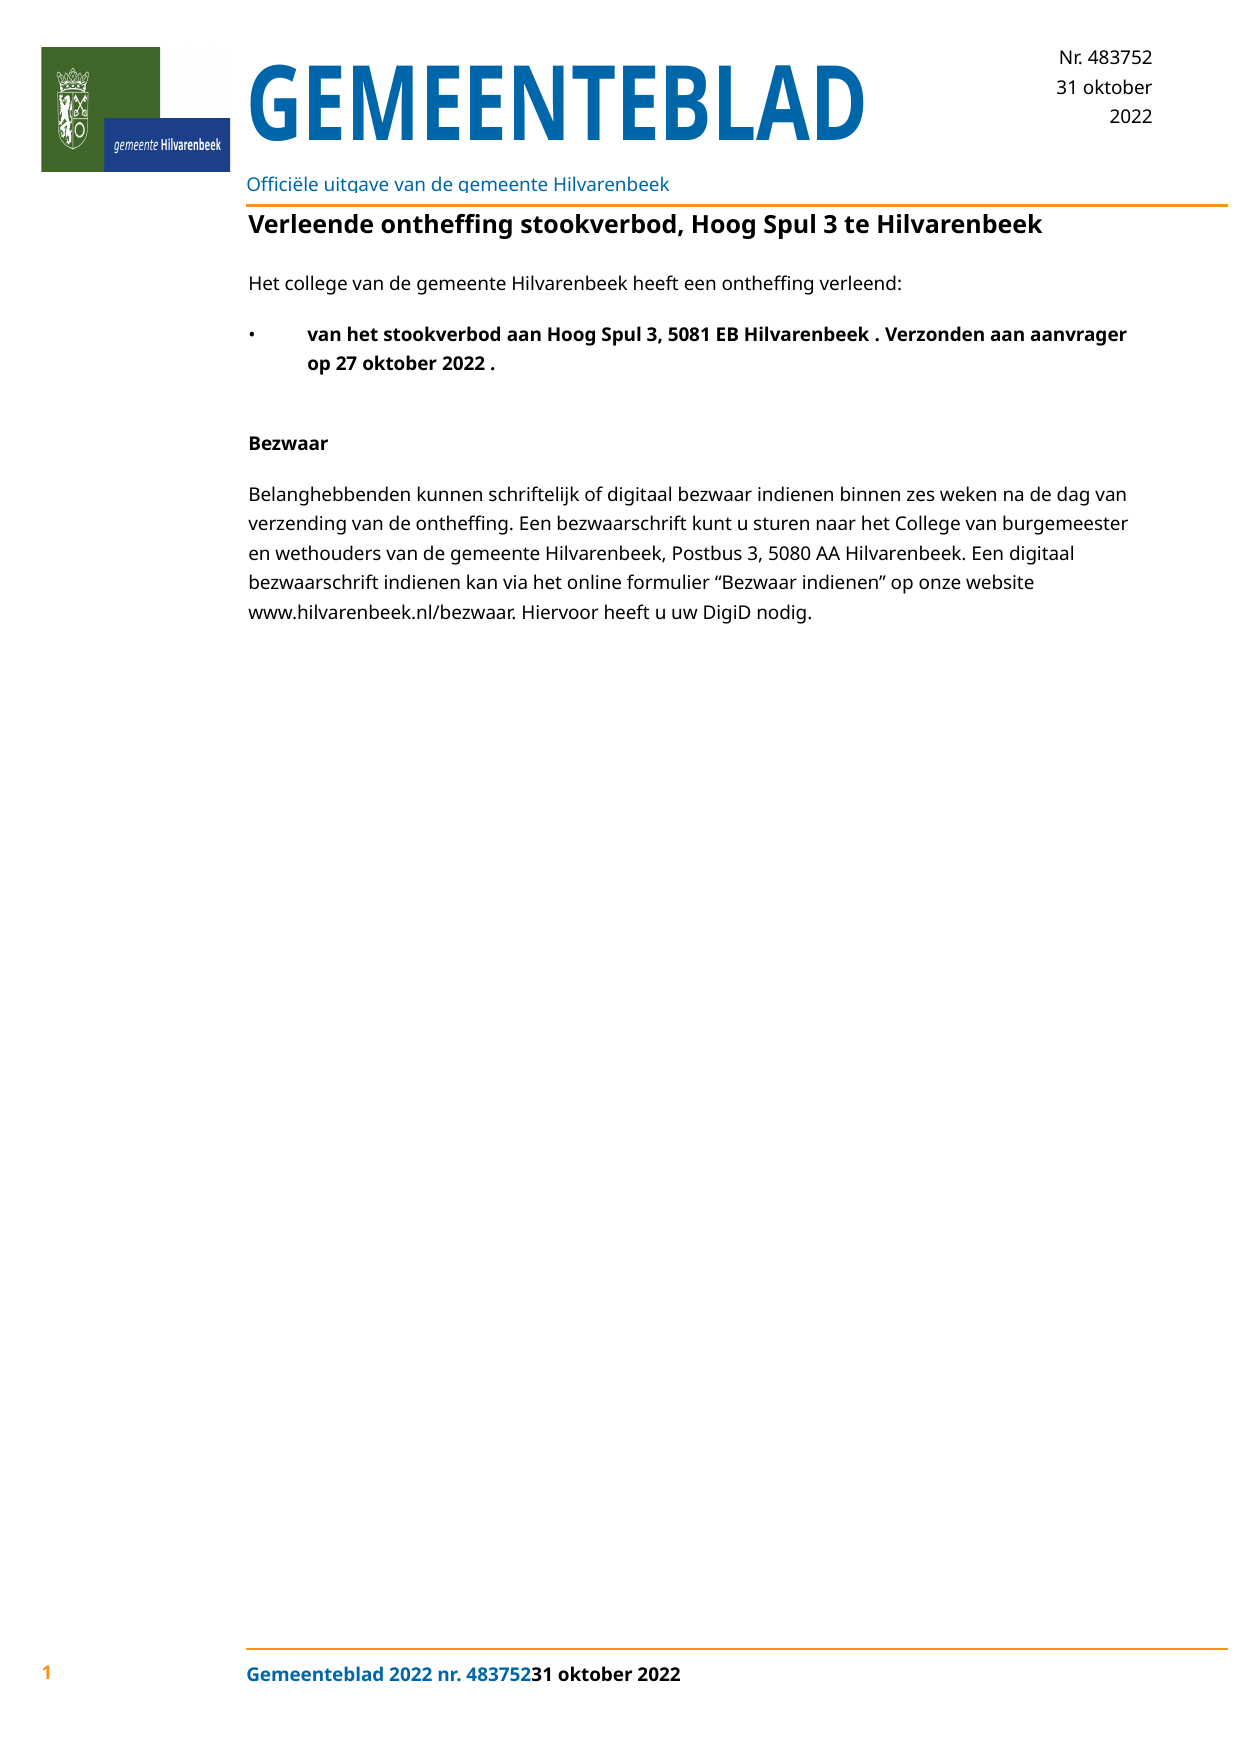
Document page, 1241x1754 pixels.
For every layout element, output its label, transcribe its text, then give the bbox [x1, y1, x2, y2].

text Het college van de gemeente Hilvarenbeek heeft een ontheffing verleend: [248, 270, 1152, 296]
text Bezwaar [248, 430, 1152, 456]
picture [41, 47, 231, 172]
text Belanghebbenden kunnen schriftelijk of digitaal bezwaar indienen binnen zes weken na de dag van verzending van de ontheffing. Een bezwaarschrift kunt u sturen naar het College van burgemeester en wethouders van de gemeente Hilvarenbeek, Postbus 3, 5080 AA Hilvarenbeek. Een digitaal bezwaarschrift indienen kan via het online formulier “Bezwaar indienen” op onze website www.hilvarenbeek.nl/bezwaar. Hiervoor heeft u uw DigiD nodig. [248, 481, 1152, 625]
list van het stookverbod aan Hoog Spul 3, 5081 EB Hilvarenbeek . Verzonden aan aanvrager op 27 oktober 2022 . [248, 321, 1152, 376]
text Verleende ontheffing stookverbod, Hoog Spul 3 te Hilvarenbeek [248, 207, 1152, 241]
